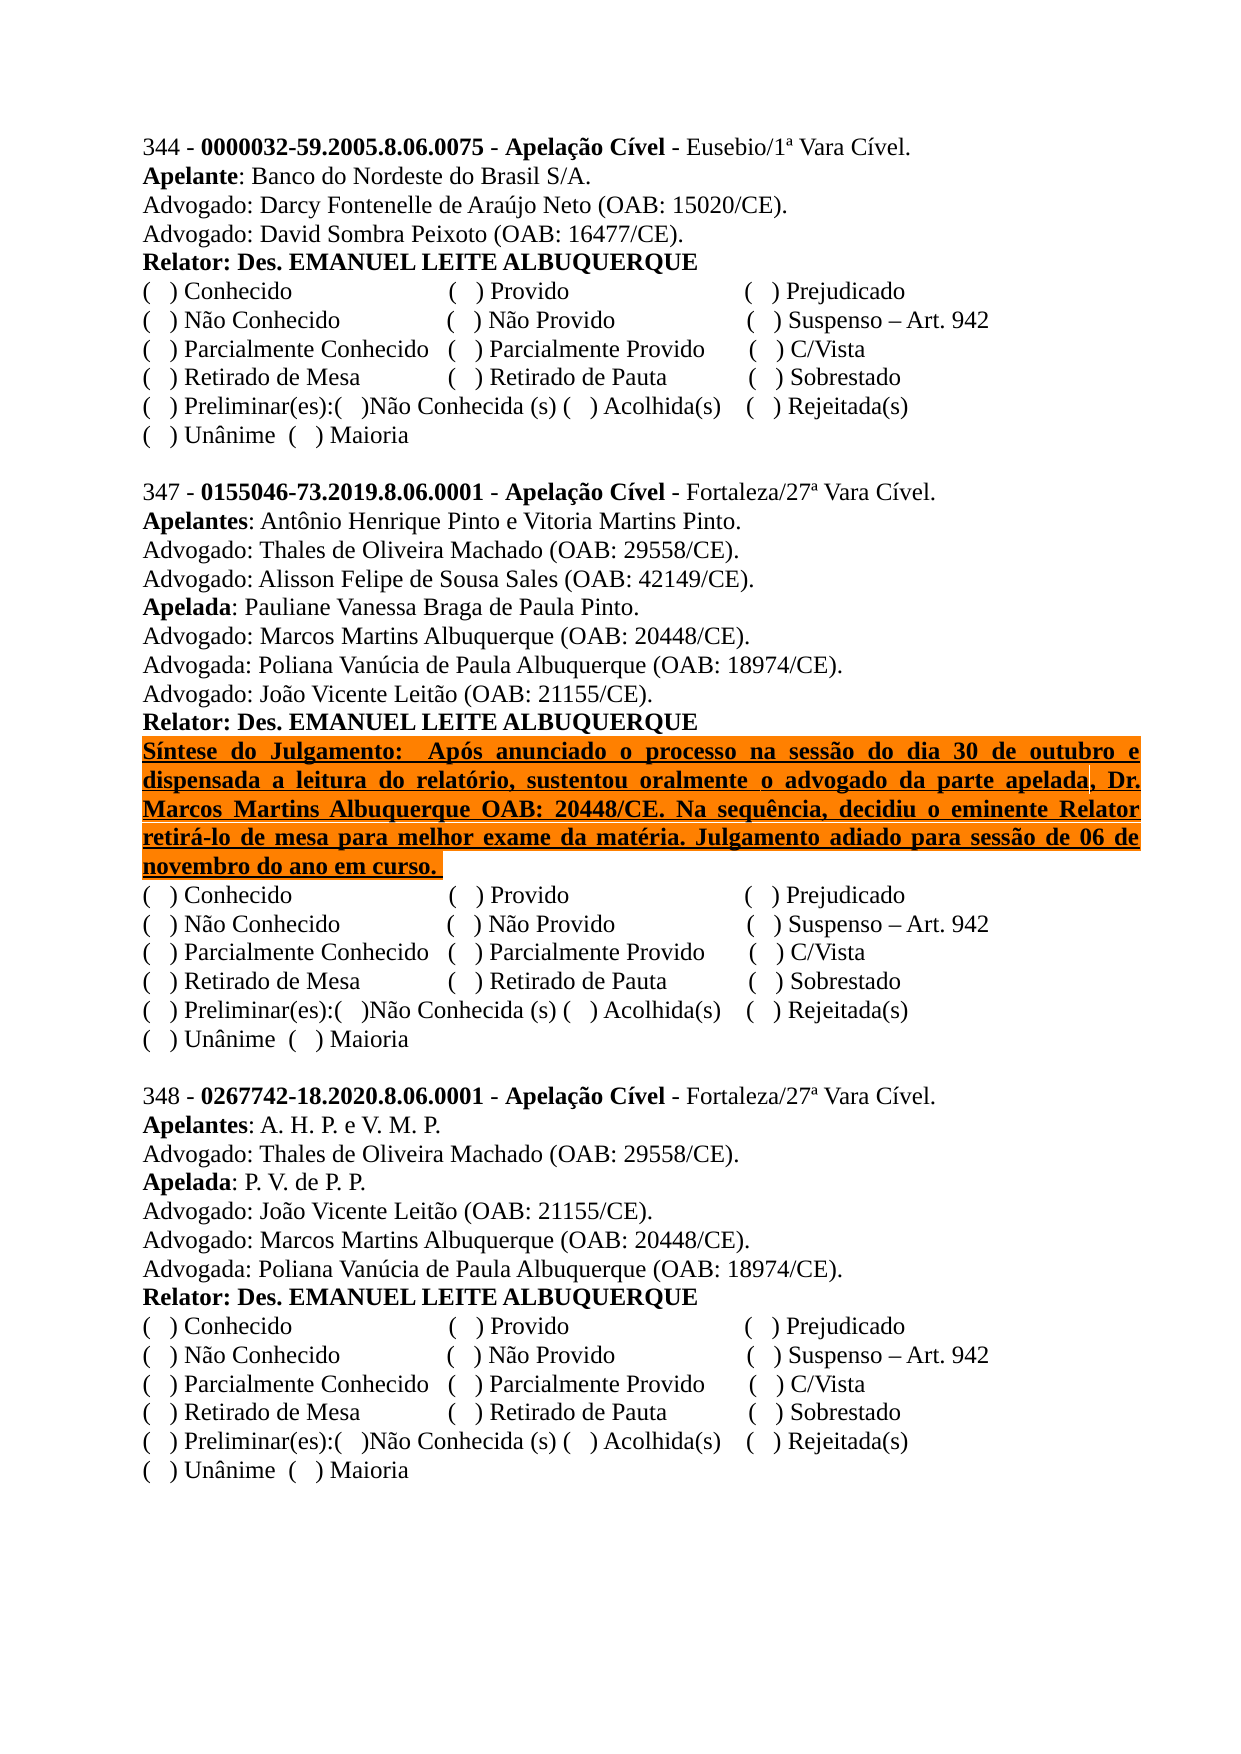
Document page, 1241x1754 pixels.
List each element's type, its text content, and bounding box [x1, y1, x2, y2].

text ( ) Parcialmente Conhecido ( ) Parcialmente Provido ( ) C/Vista [142, 1369, 1158, 1397]
text ( ) Preliminar(es):( )Não Conhecida (s) ( ) Acolhida(s) ( ) Rejeitada(s) [142, 1426, 1158, 1455]
text Advogada: Poliana Vanúcia de Paula Albuquerque (OAB: 18974/CE). [142, 650, 1141, 679]
text 347 - 0155046-73.2019.8.06.0001 - Apelação Cível - Fortaleza/27ª Vara Cível. [142, 477, 1141, 506]
text ( ) Unânime ( ) Maioria [142, 1455, 1158, 1484]
text Relator: Des. EMANUEL LEITE ALBUQUERQUE [142, 247, 1141, 276]
text Apelantes: Antônio Henrique Pinto e Vitoria Martins Pinto. [142, 506, 1141, 535]
text Apelada: Pauliane Vanessa Braga de Paula Pinto. [142, 592, 1141, 621]
text Advogado: Thales de Oliveira Machado (OAB: 29558/CE). [142, 535, 1141, 564]
text Advogado: David Sombra Peixoto (OAB: 16477/CE). [142, 219, 1141, 247]
text Relator: Des. EMANUEL LEITE ALBUQUERQUE [142, 1282, 1141, 1311]
text ( ) Não Conhecido ( ) Não Provido ( ) Suspenso – Art. 942 [142, 305, 1158, 334]
text Advogado: João Vicente Leitão (OAB: 21155/CE). [142, 679, 1141, 707]
text ( ) Preliminar(es):( )Não Conhecida (s) ( ) Acolhida(s) ( ) Rejeitada(s) [142, 995, 1158, 1024]
text ( ) Não Conhecido ( ) Não Provido ( ) Suspenso – Art. 942 [142, 1340, 1158, 1369]
text 344 - 0000032-59.2005.8.06.0075 - Apelação Cível - Eusebio/1ª Vara Cível. [142, 132, 1141, 161]
text Advogado: João Vicente Leitão (OAB: 21155/CE). [142, 1196, 1141, 1225]
text ( ) Conhecido ( ) Provido ( ) Prejudicado [142, 880, 1141, 909]
text ( ) Unânime ( ) Maioria [142, 420, 1158, 449]
text ( ) Preliminar(es):( )Não Conhecida (s) ( ) Acolhida(s) ( ) Rejeitada(s) [142, 391, 1158, 420]
text 348 - 0267742-18.2020.8.06.0001 - Apelação Cível - Fortaleza/27ª Vara Cível. [142, 1081, 1141, 1110]
text ( ) Retirado de Mesa ( ) Retirado de Pauta ( ) Sobrestado [142, 1397, 1158, 1426]
text Advogado: Darcy Fontenelle de Araújo Neto (OAB: 15020/CE). [142, 190, 1141, 219]
text ( ) Conhecido ( ) Provido ( ) Prejudicado [142, 276, 1141, 305]
text Advogado: Alisson Felipe de Sousa Sales (OAB: 42149/CE). [142, 564, 1141, 592]
text ( ) Retirado de Mesa ( ) Retirado de Pauta ( ) Sobrestado [142, 966, 1158, 995]
text Advogado: Thales de Oliveira Machado (OAB: 29558/CE). [142, 1139, 1141, 1167]
text ( ) Parcialmente Conhecido ( ) Parcialmente Provido ( ) C/Vista [142, 937, 1158, 966]
text Síntese do Julgamento: Após anunciado o processo na sessão do dia 30 de outubro e dispensada a leitura do relatório, sustentou oralmente o advogado da parte apelada, Dr. [142, 736, 1141, 790]
text Marcos Martins Albuquerque OAB: 20448/CE. Na sequência, decidiu o eminente Relator [142, 791, 1141, 819]
text ( ) Não Conhecido ( ) Não Provido ( ) Suspenso – Art. 942 [142, 909, 1158, 937]
text retirá-lo de mesa para melhor exame da matéria. Julgamento adiado para sessão de 06 de novembro do ano em curso. [142, 820, 1141, 880]
text ( ) Conhecido ( ) Provido ( ) Prejudicado [142, 1311, 1141, 1340]
text ( ) Unânime ( ) Maioria [142, 1024, 1158, 1052]
text Advogado: Marcos Martins Albuquerque (OAB: 20448/CE). [142, 1225, 1141, 1254]
text ( ) Parcialmente Conhecido ( ) Parcialmente Provido ( ) C/Vista [142, 334, 1158, 362]
text Apelada: P. V. de P. P. [142, 1167, 1141, 1196]
text Apelante: Banco do Nordeste do Brasil S/A. [142, 161, 1141, 190]
text Apelantes: A. H. P. e V. M. P. [142, 1110, 1141, 1139]
text ( ) Retirado de Mesa ( ) Retirado de Pauta ( ) Sobrestado [142, 362, 1158, 391]
text Advogado: Marcos Martins Albuquerque (OAB: 20448/CE). [142, 621, 1141, 650]
text Relator: Des. EMANUEL LEITE ALBUQUERQUE [142, 707, 1141, 736]
text Advogada: Poliana Vanúcia de Paula Albuquerque (OAB: 18974/CE). [142, 1254, 1141, 1282]
